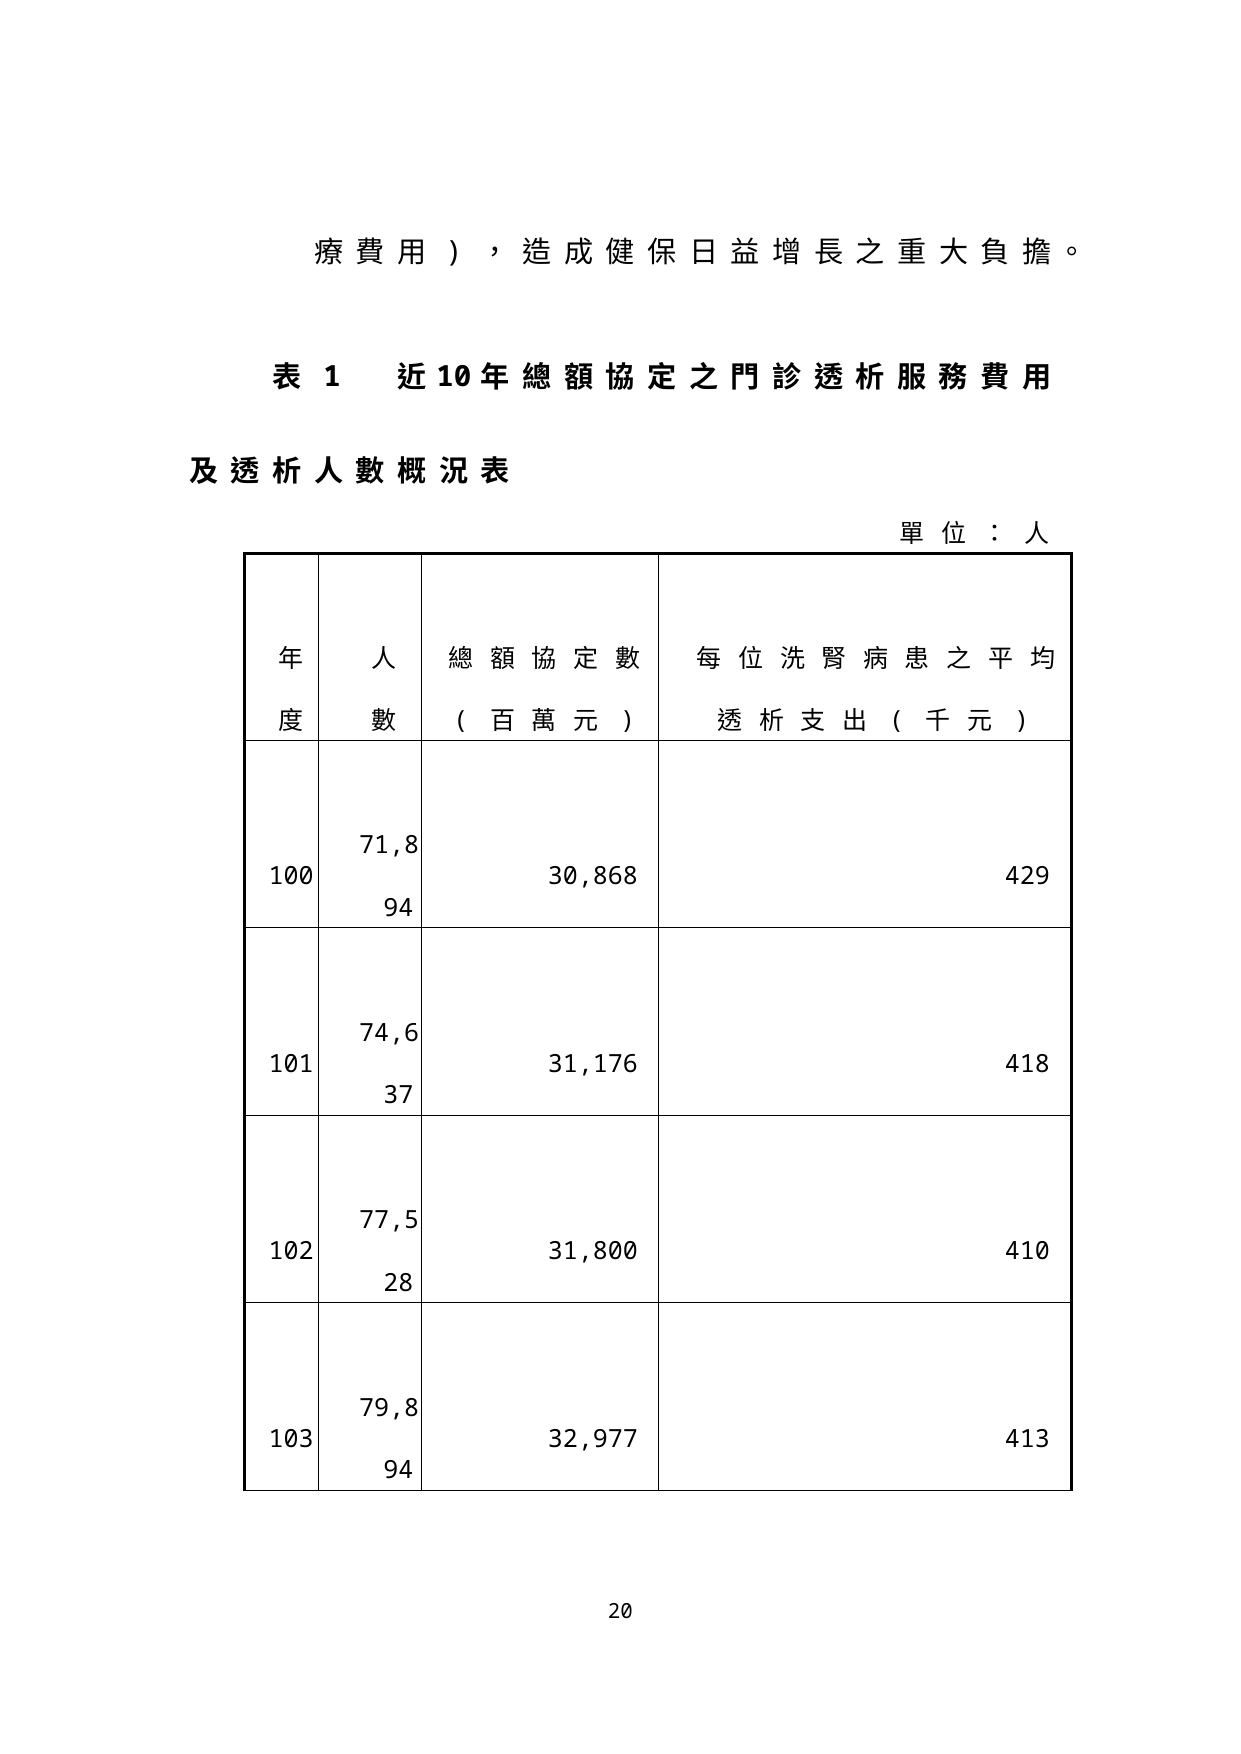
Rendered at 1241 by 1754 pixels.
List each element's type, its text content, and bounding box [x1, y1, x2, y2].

table_cell 31,176 [422, 928, 658, 1115]
table_header 年度 [246, 555, 318, 740]
text 單位：人 [183, 490, 1058, 552]
text 表1 近10年總額協定之門診透析服務費用及透析人數概況表 [180, 302, 1058, 490]
table_cell 103 [246, 1303, 318, 1490]
table_cell 30,868 [422, 741, 658, 927]
table_cell 71,894 [319, 741, 421, 927]
table_cell 418 [659, 928, 1070, 1115]
table_header 每位洗腎病患之平均透析支出(千元) [659, 555, 1070, 740]
table_cell 100 [246, 741, 318, 927]
table_cell 77,528 [319, 1116, 421, 1302]
table_cell 101 [246, 928, 318, 1115]
table_cell 410 [659, 1116, 1070, 1302]
table_cell 31,800 [422, 1116, 658, 1302]
table_header 人數 [319, 555, 421, 740]
table_cell 79,894 [319, 1303, 421, 1490]
table_cell 32,977 [422, 1303, 658, 1490]
table_cell 429 [659, 741, 1070, 927]
text 依中央健康保險署(下稱健保署)提供近10年國人透析(洗腎)人數及經費資料(詳表1)，洗腎人數自100年度之7萬1,894人成長至110年度之9萬6,165人，11年間增加2萬4,271人(成長率33.76%)，同期間健保醫療費用總額協定之透析服務費用亦由308億餘元增至419億餘元，且110年度每位洗腎病患之平均透析支出約43萬7千元(未計其他併發症醫療費用)，造成健保日益增長之重大負擔。 [271, 177, 1058, 302]
table_cell 413 [659, 1303, 1070, 1490]
table_cell 102 [246, 1116, 318, 1302]
table_cell 74,637 [319, 928, 421, 1115]
table_header 總額協定數(百萬元) [422, 555, 658, 740]
